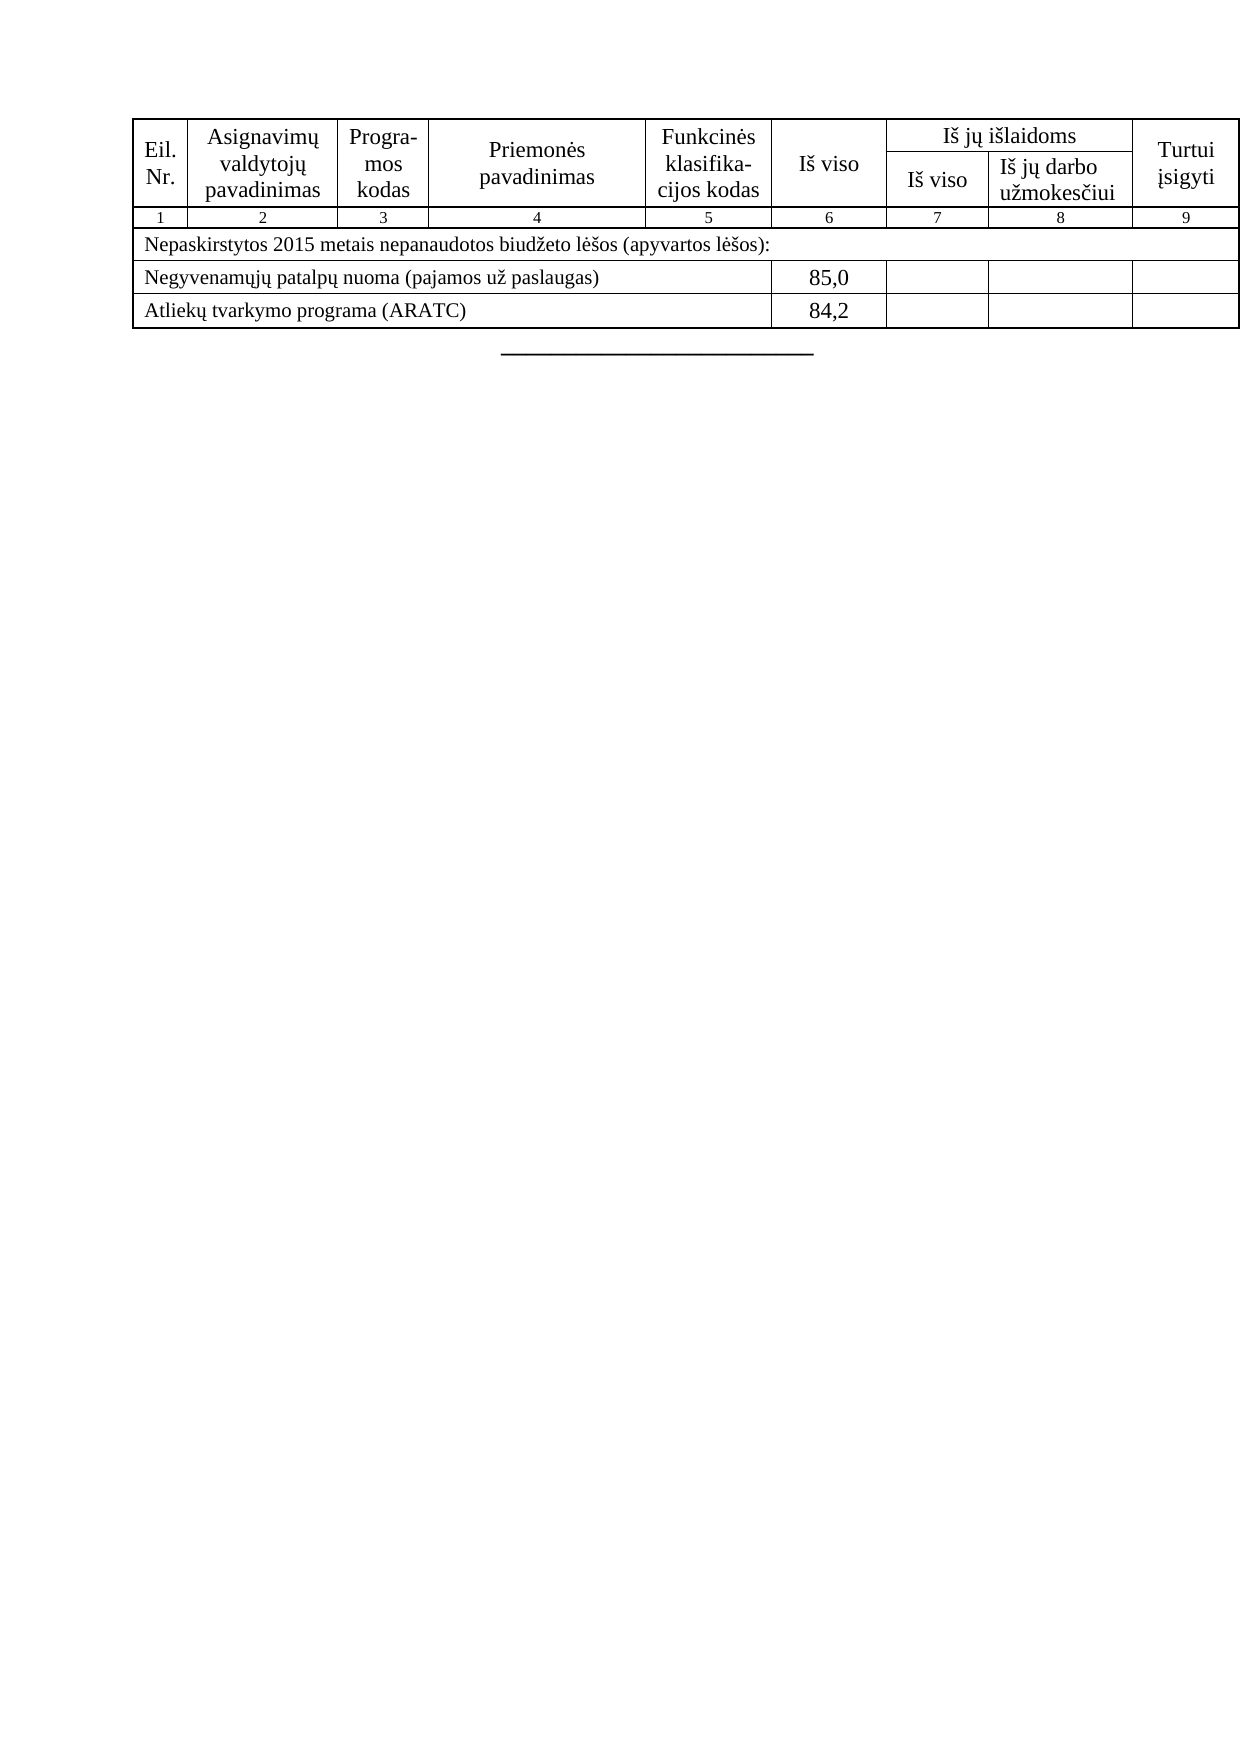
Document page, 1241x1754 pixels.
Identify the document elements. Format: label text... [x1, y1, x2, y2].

table_cell 5 [646, 208, 771, 227]
table_header Progra-mos kodas [338, 120, 428, 206]
table_cell 9 [1133, 208, 1238, 227]
table_cell [989, 294, 1132, 327]
table_cell [989, 261, 1132, 293]
table_header Asignavimų valdytojų pavadinimas [188, 120, 337, 206]
table_cell 85,0 [772, 261, 886, 293]
table_cell 84,2 [772, 294, 886, 327]
table_header Funkcinės klasifika-cijos kodas [646, 120, 771, 206]
table_cell 2 [188, 208, 337, 227]
table_header Iš jų išlaidoms [887, 120, 1132, 151]
table_cell 3 [338, 208, 428, 227]
table_cell [1133, 261, 1238, 293]
table_cell Iš jų darbo užmokesčiui [989, 152, 1132, 206]
table_cell Atliekų tvarkymo programa (ARATC) [134, 294, 771, 327]
table_cell 8 [989, 208, 1132, 227]
table_header Priemonės pavadinimas [429, 120, 645, 206]
table_cell [887, 261, 988, 293]
table_cell Nepaskirstytos 2015 metais nepanaudotos biudžeto lėšos (apyvartos lėšos): [134, 229, 1238, 260]
table_cell 6 [772, 208, 886, 227]
table_header Eil. Nr. [134, 120, 187, 206]
table_cell 4 [429, 208, 645, 227]
table_cell Negyvenamųjų patalpų nuoma (pajamos už paslaugas) [134, 261, 771, 293]
table_cell Iš viso [887, 152, 988, 206]
text _________________________ [133, 329, 1181, 358]
table_cell [1133, 294, 1238, 327]
table_header Iš viso [772, 120, 886, 206]
table_header Turtui įsigyti [1133, 120, 1238, 206]
table_cell 7 [887, 208, 988, 227]
table_cell 1 [134, 208, 187, 227]
table_cell [887, 294, 988, 327]
